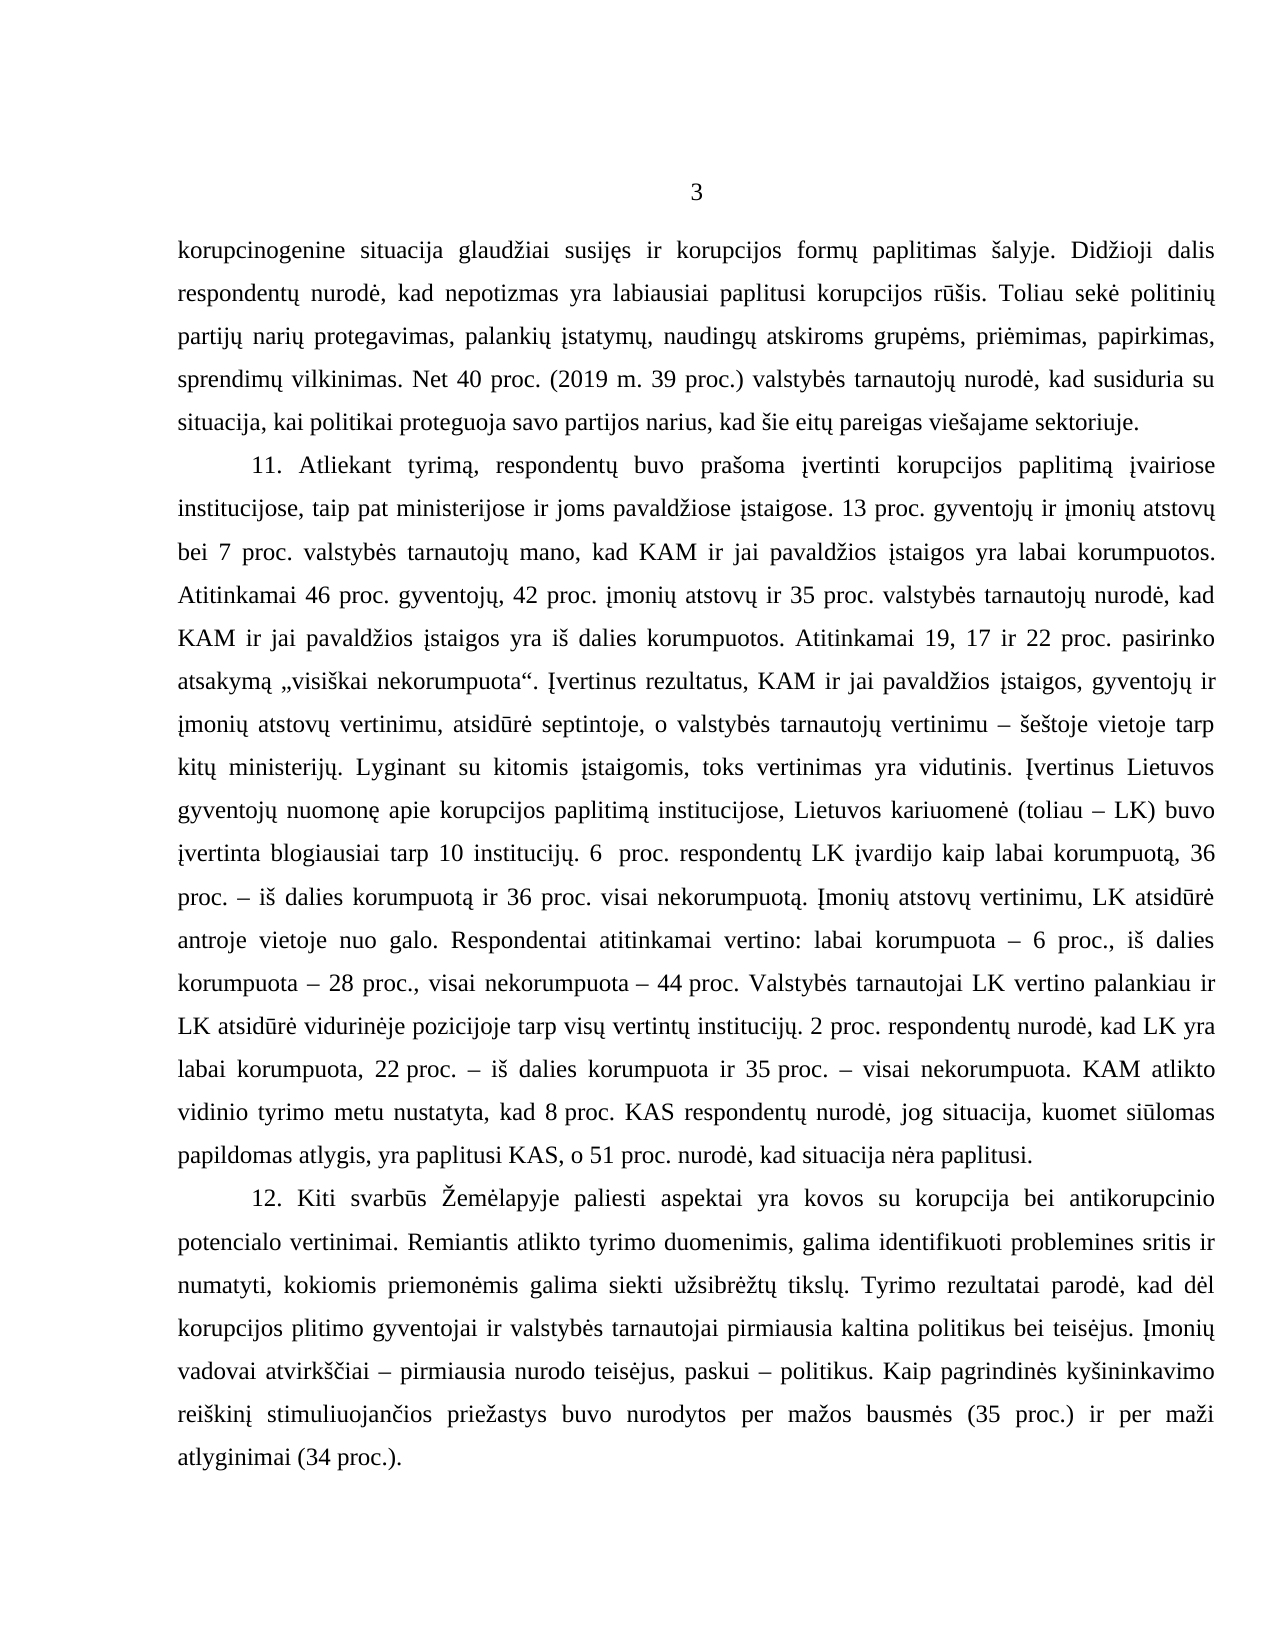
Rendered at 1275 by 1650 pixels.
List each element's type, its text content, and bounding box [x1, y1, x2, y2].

text 12. Kiti svarbūs Žemėlapyje paliesti aspektai yra kovos su korupcija bei antikorupcinio potencialo vertinimai. Remiantis atlikto tyrimo duomenimis, galima identifikuoti problemines sritis ir numatyti, kokiomis priemonėmis galima siekti užsibrėžtų tikslų. Tyrimo rezultatai parodė, kad dėl korupcijos plitimo gyventojai ir valstybės tarnautojai pirmiausia kaltina politikus bei teisėjus. Įmonių vadovai atvirkščiai – pirmiausia nurodo teisėjus, paskui – politikus. Kaip pagrindinės kyšininkavimo reiškinį stimuliuojančios priežastys buvo nurodytos per mažos bausmės (35 proc.) ir per maži atlyginimai (34 proc.). [177, 1183, 1216, 1471]
text korupcinogenine situacija glaudžiai susijęs ir korupcijos formų paplitimas šalyje. Didžioji dalis respondentų nurodė, kad nepotizmas yra labiausiai paplitusi korupcijos rūšis. Toliau sekė politinių partijų narių protegavimas, palankių įstatymų, naudingų atskiroms grupėms, priėmimas, papirkimas, sprendimų vilkinimas. Net 40 proc. (2019 m. 39 proc.) valstybės tarnautojų nurodė, kad susiduria su situacija, kai politikai proteguoja savo partijos narius, kad šie eitų pareigas viešajame sektoriuje. [177, 235, 1216, 436]
text 11. Atliekant tyrimą, respondentų buvo prašoma įvertinti korupcijos paplitimą įvairiose institucijose, taip pat ministerijose ir joms pavaldžiose įstaigose. 13 proc. gyventojų ir įmonių atstovų bei 7 proc. valstybės tarnautojų mano, kad KAM ir jai pavaldžios įstaigos yra labai korumpuotos. Atitinkamai 46 proc. gyventojų, 42 proc. įmonių atstovų ir 35 proc. valstybės tarnautojų nurodė, kad KAM ir jai pavaldžios įstaigos yra iš dalies korumpuotos. Atitinkamai 19, 17 ir 22 proc. pasirinko atsakymą „visiškai nekorumpuota“. Įvertinus rezultatus, KAM ir jai pavaldžios įstaigos, gyventojų ir įmonių atstovų vertinimu, atsidūrė septintoje, o valstybės tarnautojų vertinimu – šeštoje vietoje tarp kitų ministerijų. Lyginant su kitomis įstaigomis, toks vertinimas yra vidutinis. Įvertinus Lietuvos gyventojų nuomonę apie korupcijos paplitimą institucijose, Lietuvos kariuomenė (toliau – LK) buvo įvertinta blogiausiai tarp 10 institucijų. 6 proc. respondentų LK įvardijo kaip labai korumpuotą, 36 proc. – iš dalies korumpuotą ir 36 proc. visai nekorumpuotą. Įmonių atstovų vertinimu, LK atsidūrė antroje vietoje nuo galo. Respondentai atitinkamai vertino: labai korumpuota – 6 proc., iš dalies korumpuota – 28 proc., visai nekorumpuota – 44 proc. Valstybės tarnautojai LK vertino palankiau ir LK atsidūrė vidurinėje pozicijoje tarp visų vertintų institucijų. 2 proc. respondentų nurodė, kad LK yra labai korumpuota, 22 proc. – iš dalies korumpuota ir 35 proc. – visai nekorumpuota. KAM atlikto vidinio tyrimo metu nustatyta, kad 8 proc. KAS respondentų nurodė, jog situacija, kuomet siūlomas papildomas atlygis, yra paplitusi KAS, o 51 proc. nurodė, kad situacija nėra paplitusi. [177, 450, 1216, 1169]
